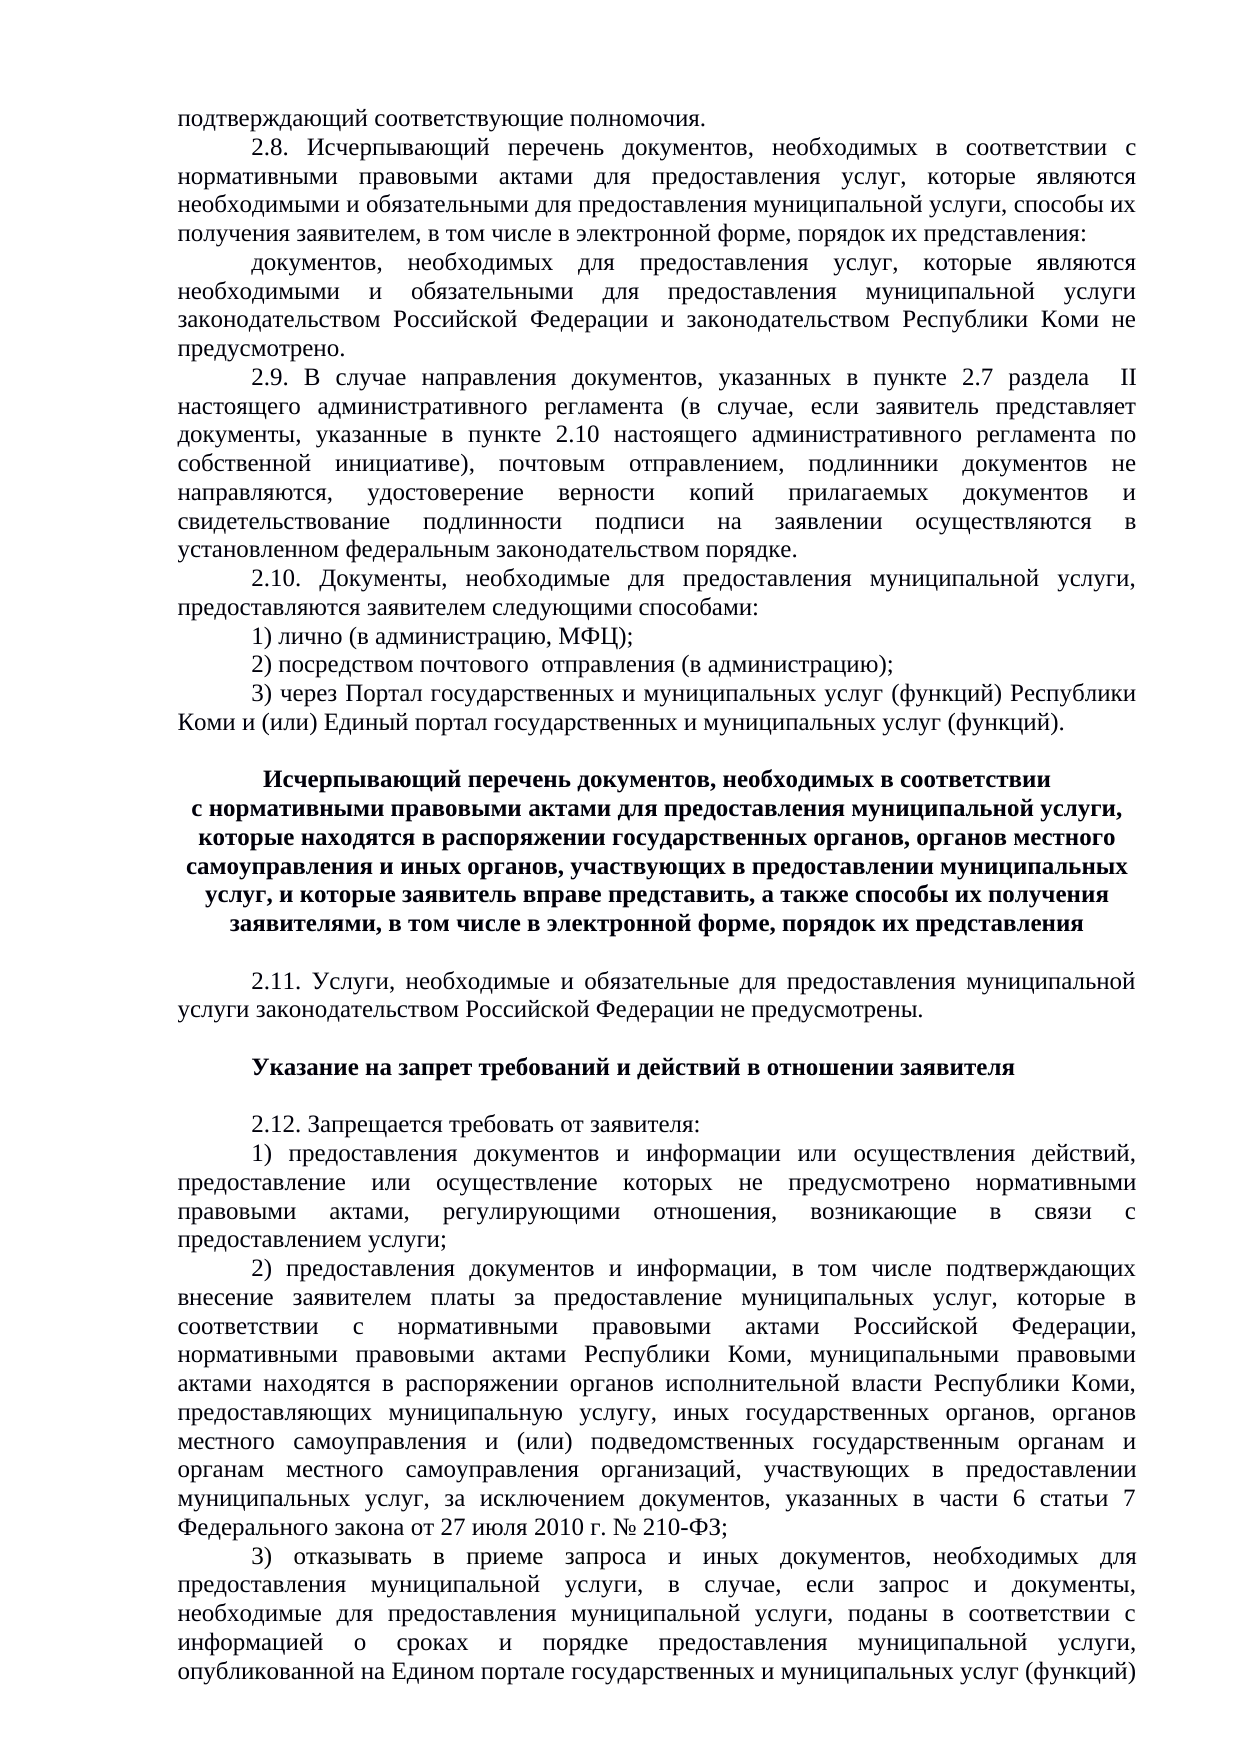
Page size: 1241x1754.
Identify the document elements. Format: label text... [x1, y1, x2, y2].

text 3) отказывать в приеме запроса и иных документов, необходимых для предоставления муниципальной услуги, в случае, если запрос и документы, необходимые для предоставления муниципальной услуги, поданы в соответствии с информацией о сроках и порядке предоставления муниципальной услуги, опубликованной на Едином портале государственных и муниципальных услуг (функций) [177, 1541, 1137, 1684]
text 2.8. Исчерпывающий перечень документов, необходимых в соответствии с нормативными правовыми актами для предоставления услуг, которые являются необходимыми и обязательными для предоставления муниципальной услуги, способы их получения заявителем, в том числе в электронной форме, порядок их представления: [177, 132, 1137, 247]
text подтверждающий соответствующие полномочия. [177, 103, 1137, 132]
text 3) через Портал государственных и муниципальных услуг (функций) Республики Коми и (или) Единый портал государственных и муниципальных услуг (функций). [177, 678, 1137, 736]
text 2.9. В случае направления документов, указанных в пункте 2.7 раздела II настоящего административного регламента (в случае, если заявитель представляет документы, указанные в пункте 2.10 настоящего административного регламента по собственной инициативе), почтовым отправлением, подлинники документов не направляются, удостоверение верности копий прилагаемых документов и свидетельствование подлинности подписи на заявлении осуществляются в установленном федеральным законодательством порядке. [177, 362, 1137, 563]
text 2.11. Услуги, необходимые и обязательные для предоставления муниципальной услуги законодательством Российской Федерации не предусмотрены. [177, 966, 1137, 1023]
text Исчерпывающий перечень документов, необходимых в соответствии с нормативными правовыми актами для предоставления муниципальной услуги, которые находятся в распоряжении государственных органов, органов местного самоуправления и иных органов, участвующих в предоставлении муниципальных услуг, и которые заявитель вправе представить, а также способы их получения заявителями, в том числе в электронной форме, порядок их представления [177, 764, 1137, 937]
text Указание на запрет требований и действий в отношении заявителя [177, 1052, 1137, 1081]
text 2) предоставления документов и информации, в том числе подтверждающих внесение заявителем платы за предоставление муниципальных услуг, которые в соответствии с нормативными правовыми актами Российской Федерации, нормативными правовыми актами Республики Коми, муниципальными правовыми актами находятся в распоряжении органов исполнительной власти Республики Коми, предоставляющих муниципальную услугу, иных государственных органов, органов местного самоуправления и (или) подведомственных государственным органам и органам местного самоуправления организаций, участвующих в предоставлении муниципальных услуг, за исключением документов, указанных в части 6 статьи 7 Федерального закона от 27 июля 2010 г. № 210-ФЗ; [177, 1253, 1137, 1541]
text 2) посредством почтового отправления (в администрацию); [177, 649, 1137, 678]
text 2.12. Запрещается требовать от заявителя: [177, 1109, 1137, 1138]
text 1) предоставления документов и информации или осуществления действий, предоставление или осуществление которых не предусмотрено нормативными правовыми актами, регулирующими отношения, возникающие в связи с предоставлением услуги; [177, 1138, 1137, 1253]
text 2.10. Документы, необходимые для предоставления муниципальной услуги, предоставляются заявителем следующими способами: [177, 563, 1137, 621]
text документов, необходимых для предоставления услуг, которые являются необходимыми и обязательными для предоставления муниципальной услуги законодательством Российской Федерации и законодательством Республики Коми не предусмотрено. [177, 247, 1137, 362]
text 1) лично (в администрацию, МФЦ); [177, 621, 1137, 649]
